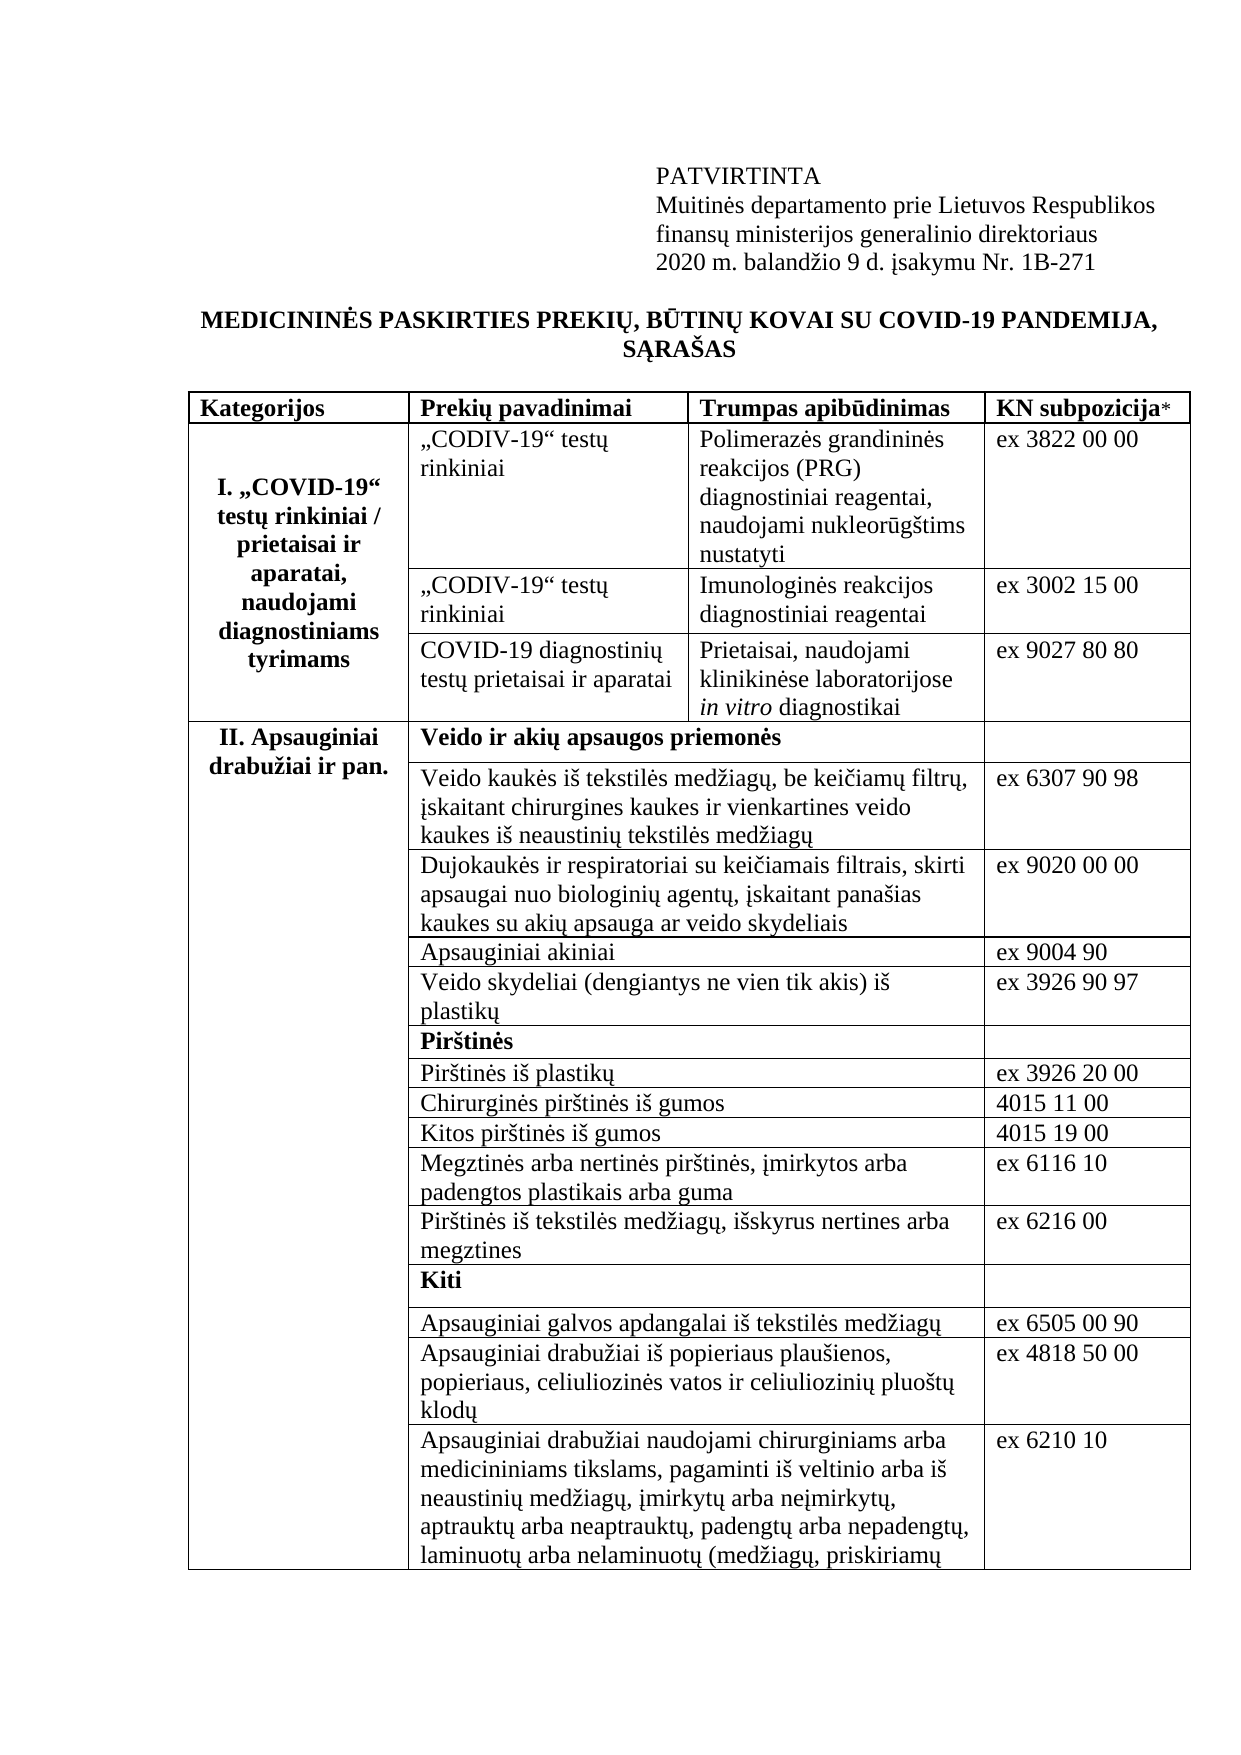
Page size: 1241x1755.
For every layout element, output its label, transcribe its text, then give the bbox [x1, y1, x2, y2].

table_header Prekių pavadinimai [410, 393, 687, 422]
table_cell ex 3926 20 00 [985, 1059, 1190, 1087]
table_cell [985, 722, 1190, 762]
table_cell ex 6505 00 90 [985, 1308, 1190, 1337]
text PATVIRTINTA [656, 161, 1181, 190]
table_cell Apsauginiai galvos apdangalai iš tekstilės medžiagų [409, 1308, 984, 1337]
table_cell Kiti [409, 1265, 984, 1307]
table_cell Megztinės arba nertinės pirštinės, įmirkytos arba padengtos plastikais arba guma [409, 1148, 984, 1205]
table_cell „CODIV-19“ testų rinkiniai [409, 569, 688, 633]
table_cell Apsauginiai drabužiai iš popieriaus plaušienos, popieriaus, celiuliozinės vatos ir celiuliozinių pluoštų klodų [409, 1338, 984, 1424]
table_cell ex 3926 90 97 [985, 967, 1190, 1025]
table_cell II. Apsauginiai drabužiai ir pan. [189, 722, 408, 1569]
table_cell Pirštinės iš tekstilės medžiagų, išskyrus nertines arba megztines [409, 1206, 984, 1264]
table_cell Imunologinės reakcijos diagnostiniai reagentai [689, 569, 984, 633]
table_cell Chirurginės pirštinės iš gumos [409, 1088, 984, 1117]
table_cell ex 9027 80 80 [985, 634, 1190, 721]
text 2020 m. balandžio 9 d. įsakymu Nr. 1B-271 [656, 247, 1181, 276]
table_cell ех 9020 00 00 [985, 850, 1190, 936]
table_cell Kitos pirštinės iš gumos [409, 1118, 984, 1147]
table_cell Veido kaukės iš tekstilės medžiagų, be keičiamų filtrų, įskaitant chirurgines kaukes ir vienkartines veido kaukes iš neaustinių tekstilės medžiagų [409, 763, 984, 849]
table_cell Polimerazės grandininės reakcijos (PRG) diagnostiniai reagentai, naudojami nukleorūgštims nustatyti [689, 424, 984, 568]
table_cell Prietaisai, naudojami klinikinėse laboratorijose in vitro diagnostikai [689, 634, 984, 721]
table_cell ех 9004 90 [985, 938, 1190, 966]
table_header KN subpozicija* [986, 393, 1189, 422]
table_cell Pirštinės iš plastikų [409, 1059, 984, 1087]
table_cell [985, 1265, 1190, 1307]
table_cell ex 4818 50 00 [985, 1338, 1190, 1424]
table_cell Apsauginiai akiniai [409, 938, 984, 966]
table_cell Apsauginiai drabužiai naudojami chirurginiams arba medicininiams tikslams, pagaminti iš veltinio arba iš neaustinių medžiagų, įmirkytų arba neįmirkytų, aptrauktų arba neaptrauktų, padengtų arba nepadengtų, laminuotų arba nelaminuotų (medžiagų, priskiriamų [409, 1425, 984, 1569]
table_cell Veido skydeliai (dengiantys ne vien tik akis) iš plastikų [409, 967, 984, 1025]
table_cell Dujokaukės ir respiratoriai su keičiamais filtrais, skirti apsaugai nuo biologinių agentų, įskaitant panašias kaukes su akių apsauga ar veido skydeliais [409, 850, 984, 936]
table_cell ex 3002 15 00 [985, 569, 1190, 633]
table_cell ex 6116 10 [985, 1148, 1190, 1205]
table_cell ex 6210 10 [985, 1425, 1190, 1569]
text Muitinės departamento prie Lietuvos Respublikos [656, 190, 1181, 219]
table_cell 4015 11 00 [985, 1088, 1190, 1117]
table_cell Veido ir akių apsaugos priemonės [409, 722, 984, 762]
table_cell I. „COVID-19“ testų rinkiniai / prietaisai ir aparatai, naudojami diagnostiniams tyrimams [189, 424, 408, 721]
table_cell Pirštinės [409, 1026, 984, 1057]
table_cell [985, 1026, 1190, 1057]
table_header Kategorijos [190, 393, 408, 422]
table_header Trumpas apibūdinimas [689, 393, 984, 422]
table_cell 4015 19 00 [985, 1118, 1190, 1147]
table_cell ex 3822 00 00 [985, 424, 1190, 568]
table_cell COVID-19 diagnostinių testų prietaisai ir aparatai [409, 634, 688, 721]
table_cell „CODIV-19“ testų rinkiniai [409, 424, 688, 568]
text MEDICININĖS PASKIRTIES PREKIŲ, BŪTINŲ KOVAI SU COVID-19 PANDEMIJA, SĄRAŠAS [177, 305, 1181, 362]
table_cell ex 6216 00 [985, 1206, 1190, 1264]
table_cell ex 6307 90 98 [985, 763, 1190, 849]
text finansų ministerijos generalinio direktoriaus [656, 219, 1181, 247]
